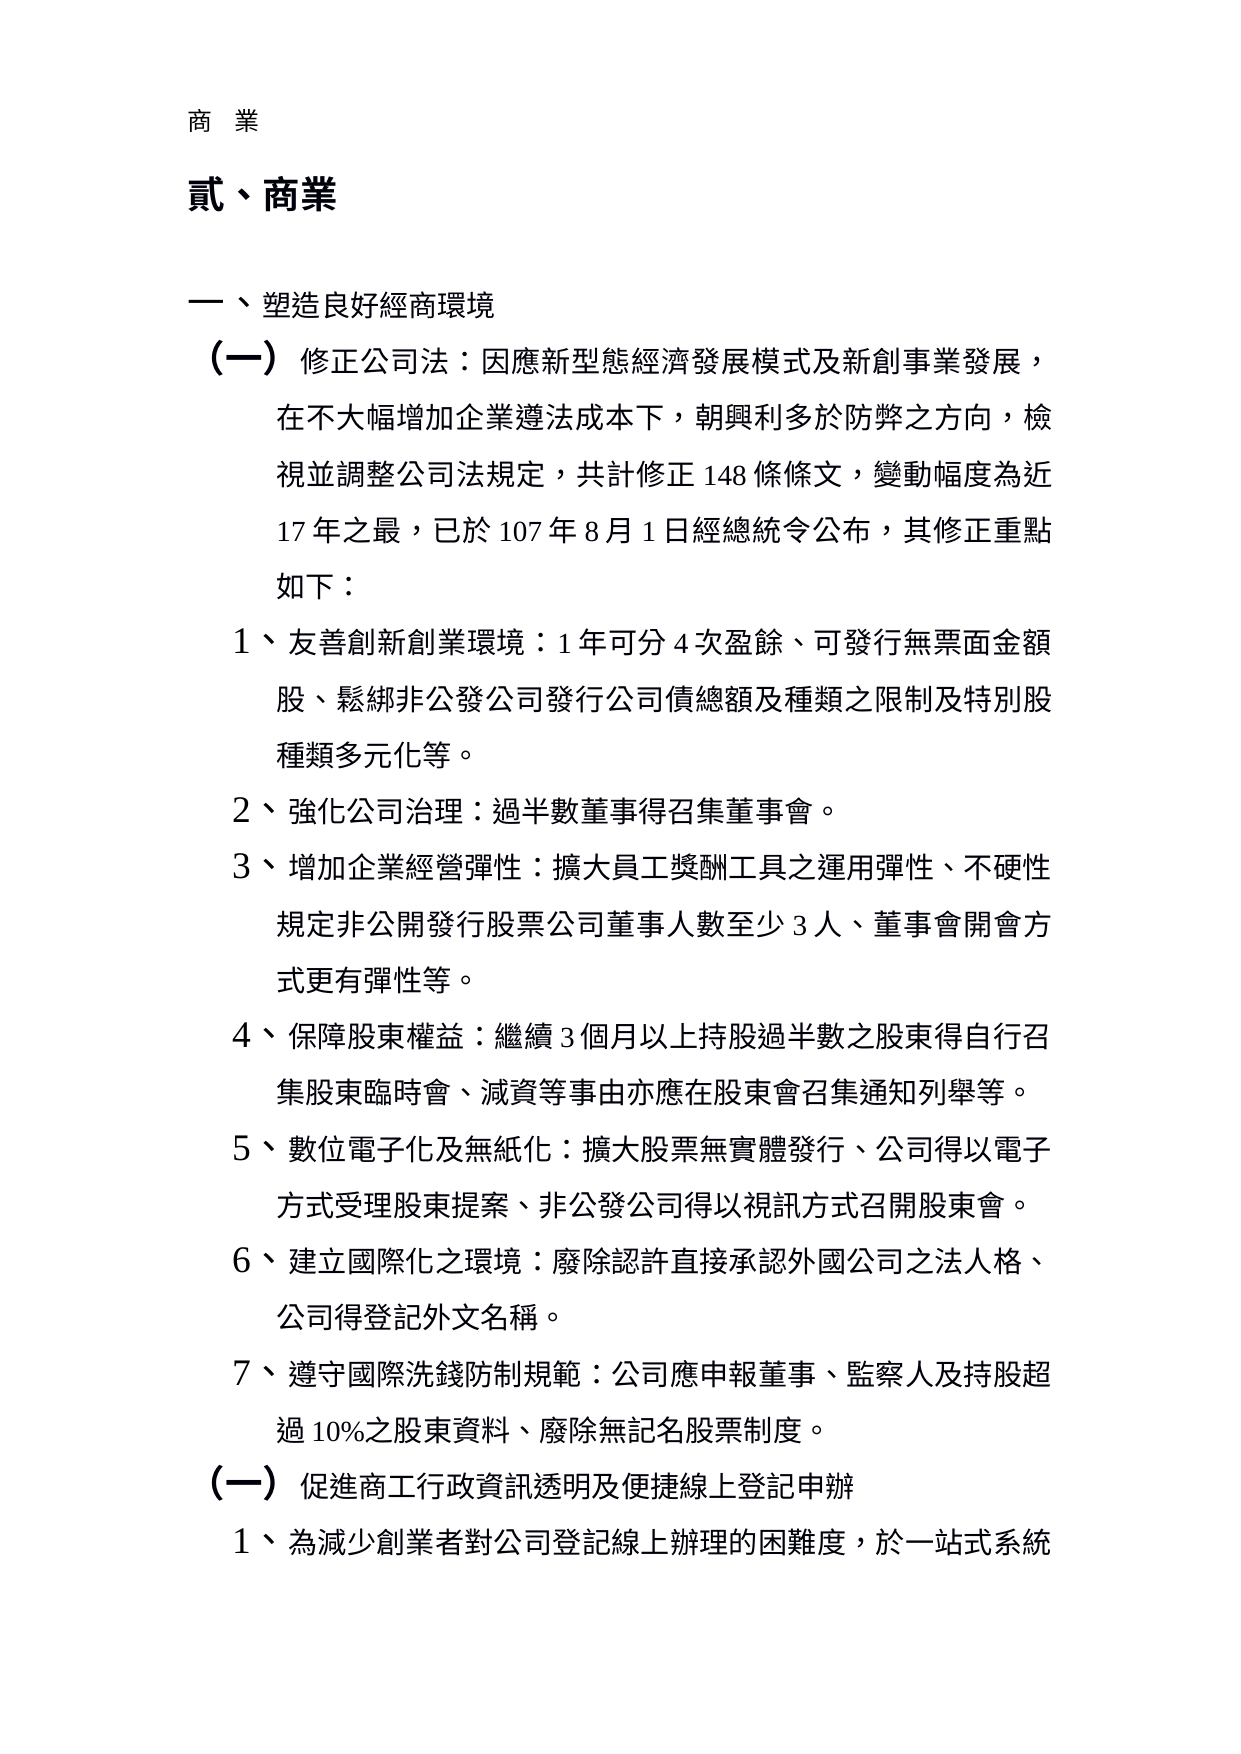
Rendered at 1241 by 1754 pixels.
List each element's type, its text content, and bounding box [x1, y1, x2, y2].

list 促進商工行政資訊透明及便捷線上登記申辦 [187, 1452, 1053, 1509]
list 遵守國際洗錢防制規範：公司應申報董事、監察人及持股超過10%之股東資料、廢除無記名股票制度。 [232, 1340, 1053, 1452]
subtitle 貳、商業 [187, 164, 1053, 220]
list 保障股東權益：繼續3個月以上持股過半數之股東得自行召集股東臨時會、減資等事由亦應在股東會召集通知列舉等。 [232, 1002, 1053, 1115]
list 強化公司治理：過半數董事得召集董事會。 [232, 777, 1053, 834]
list 修正公司法：因應新型態經濟發展模式及新創事業發展，在不大幅增加企業遵法成本下，朝興利多於防弊之方向，檢視並調整公司法規定，共計修正148條條文，變動幅度為近17年之最，已於107年8月1日經總統令公布，其修正重點如下： [187, 327, 1053, 609]
list 數位電子化及無紙化：擴大股票無實體發行、公司得以電子方式受理股東提案、非公發公司得以視訊方式召開股東會。 [232, 1115, 1053, 1227]
list 塑造良好經商環境 [187, 271, 1053, 327]
list 增加企業經營彈性：擴大員工獎酬工具之運用彈性、不硬性規定非公開發行股票公司董事人數至少3人、董事會開會方式更有彈性等。 [232, 834, 1053, 1002]
list 友善創新創業環境：1年可分4次盈餘、可發行無票面金額股、鬆綁非公發公司發行公司債總額及種類之限制及特別股種類多元化等。 [232, 609, 1053, 777]
list 建立國際化之環境：廢除認許直接承認外國公司之法人格、公司得登記外文名稱。 [232, 1227, 1053, 1340]
list 為減少創業者對公司登記線上辦理的困難度，於一站式系統 [232, 1509, 1053, 1565]
